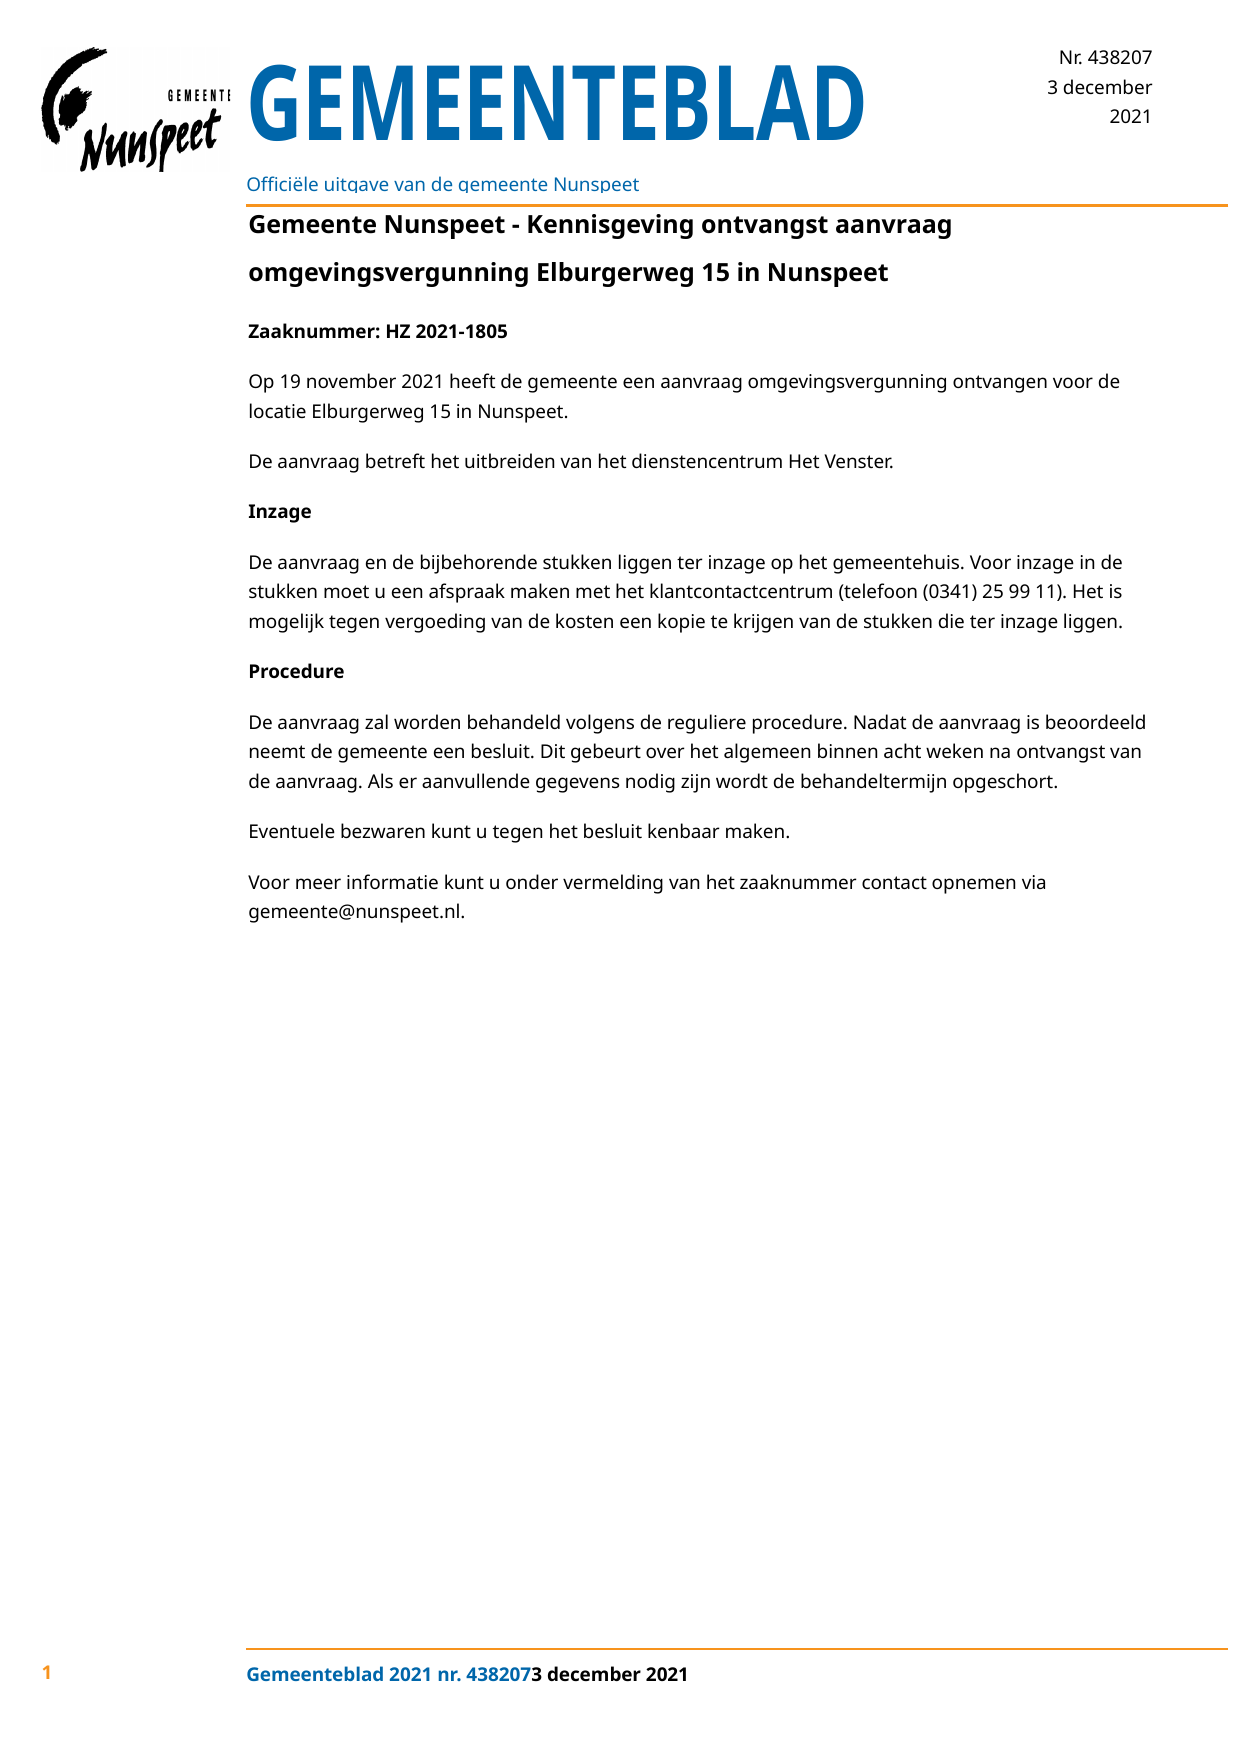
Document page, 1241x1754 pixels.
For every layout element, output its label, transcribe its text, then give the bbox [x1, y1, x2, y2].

text Voor meer informatie kunt u onder vermelding van het zaaknummer contact opnemen via gemeente@nunspeet.nl. [248, 869, 1152, 924]
text De aanvraag en de bijbehorende stukken liggen ter inzage op het gemeentehuis. Voor inzage in de stukken moet u een afspraak maken met het klantcontactcentrum (telefoon (0341) 25 99 11). Het is mogelijk tegen vergoeding van de kosten een kopie te krijgen van de stukken die ter inzage liggen. [248, 549, 1152, 634]
text Op 19 november 2021 heeft de gemeente een aanvraag omgevingsvergunning ontvangen voor de locatie Elburgerweg 15 in Nunspeet. [248, 368, 1152, 424]
text Procedure [248, 659, 1152, 684]
picture [41, 47, 231, 172]
text Eventuele bezwaren kunt u tegen het besluit kenbaar maken. [248, 819, 1152, 844]
text De aanvraag zal worden behandeld volgens de reguliere procedure. Nadat de aanvraag is beoordeeld neemt de gemeente een besluit. Dit gebeurt over het algemeen binnen acht weken na ontvangst van de aanvraag. Als er aanvullende gegevens nodig zijn wordt de behandeltermijn opgeschort. [248, 709, 1152, 794]
text Inzage [248, 499, 1152, 524]
text Gemeente Nunspeet - Kennisgeving ontvangst aanvraag omgevingsvergunning Elburgerweg 15 in Nunspeet [248, 207, 1152, 288]
text Zaaknummer: HZ 2021-1805 [248, 318, 1152, 344]
text De aanvraag betreft het uitbreiden van het dienstencentrum Het Venster. [248, 448, 1152, 474]
